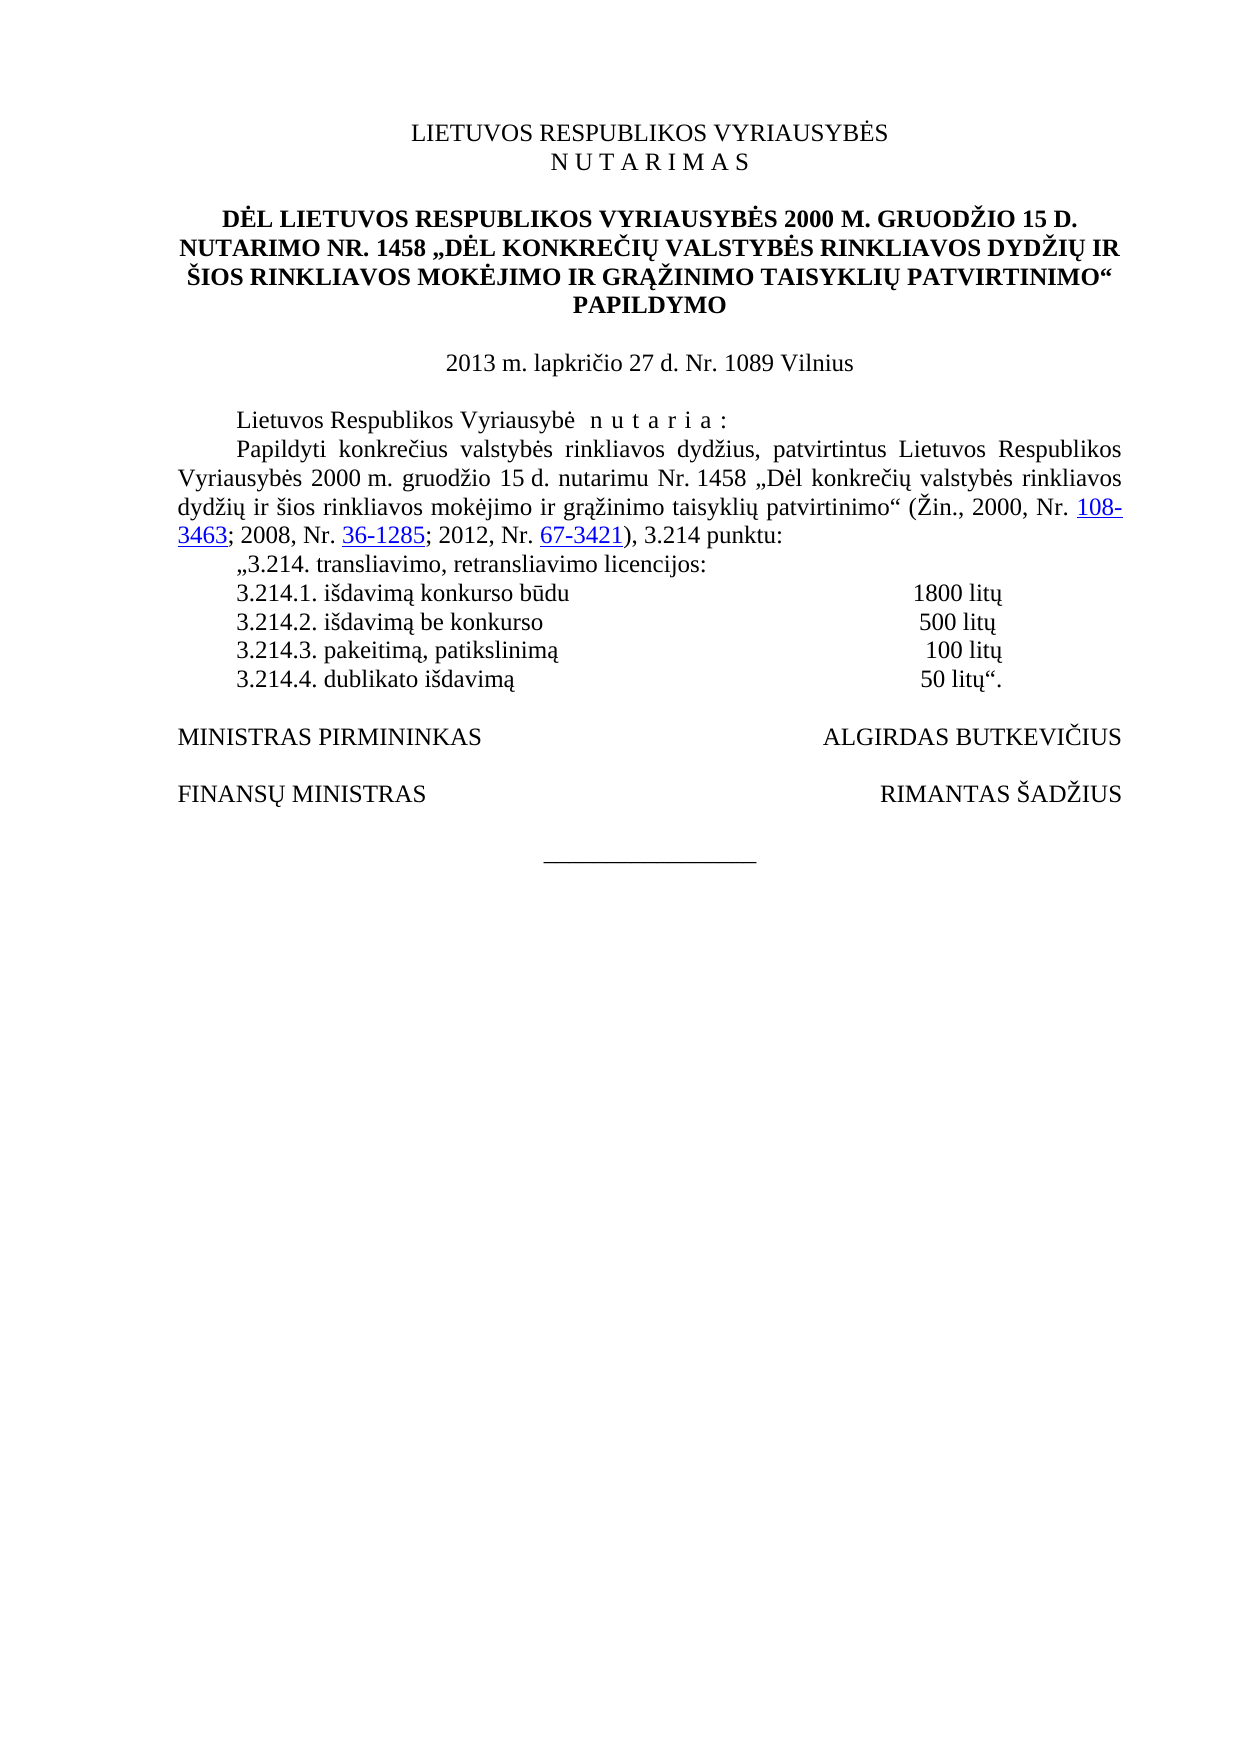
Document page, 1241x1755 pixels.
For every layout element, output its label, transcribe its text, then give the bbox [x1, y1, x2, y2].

text 3.214.4. dublikato išdavimą 50 litų“. [177, 664, 1122, 693]
text Lietuvos Respublikos Vyriausybės [177, 118, 1122, 147]
text Finansų ministras Rimantas Šadžius [177, 779, 1122, 808]
text 3.214.1. išdavimą konkurso būdu 1800 litų [177, 578, 1122, 607]
text 2013 m. lapkričio 27 d. Nr. 1089 Vilnius [177, 348, 1122, 377]
text Lietuvos Respublikos Vyriausybė nutaria: [177, 406, 1122, 434]
text _________________ [177, 837, 1122, 866]
text Dėl LIETUVOS RESPUBLIKOS VYRIAUSYBĖS 2000 M. GRUODŽIO 15 D. NUTARIMO Nr. 1458 „DĖL KONKREČIŲ VALSTYBĖS RINKLIAVOS DYDŽIŲ IR ŠIOS RINKLIAVOS MOKĖJIMO IR GRĄŽINIMO TAISYKLIŲ PATVIRTINIMO“ PAPILDYMO [177, 204, 1122, 319]
text „3.214. transliavimo, retransliavimo licencijos: [177, 549, 1122, 578]
text Ministras Pirmininkas Algirdas Butkevičius [177, 722, 1122, 751]
text n u t a r i m a s [177, 147, 1122, 176]
text 3.214.2. išdavimą be konkurso 500 litų [177, 607, 1122, 636]
text Papildyti konkrečius valstybės rinkliavos dydžius, patvirtintus Lietuvos Respublikos Vyriausybės 2000 m. gruodžio 15 d. nutarimu Nr. 1458 „Dėl konkrečių valstybės rinkliavos dydžių ir šios rinkliavos mokėjimo ir grąžinimo taisyklių patvirtinimo“ (Žin., 2000, Nr. 108-3463; 2008, Nr. 36-1285; 2012, Nr. 67-3421), 3.214 punktu: [177, 434, 1122, 549]
text 3.214.3. pakeitimą, patikslinimą 100 litų [177, 636, 1122, 664]
